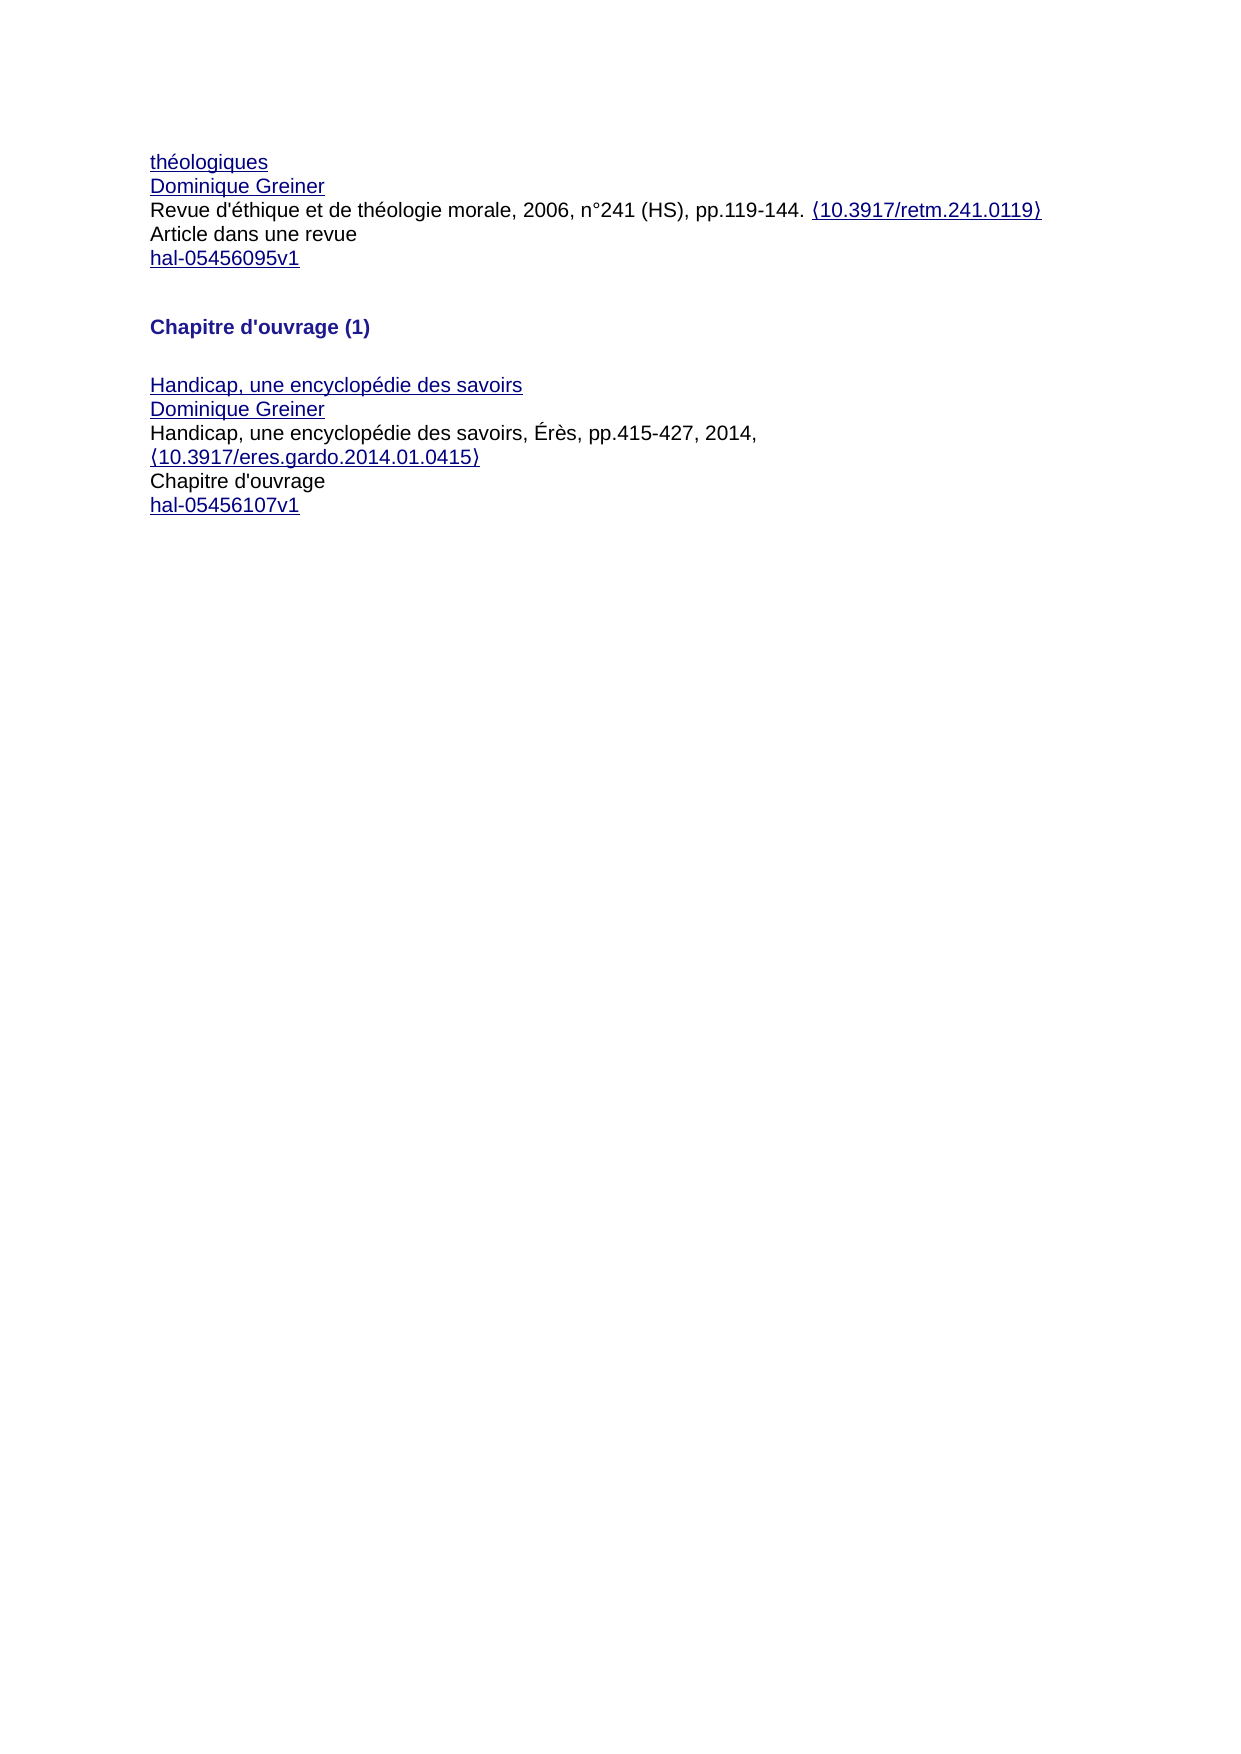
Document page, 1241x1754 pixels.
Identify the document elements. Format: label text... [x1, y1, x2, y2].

table_header Handicap, une encyclopédie des savoirs Dominique Greiner Handicap, une encyclopédie des savoirs, Érès, pp.415-427, 2014, ⟨10.3917/eres.gardo.2014.01.0415⟩ Chapitre d'ouvrage hal-05456107v1 [150, 373, 1090, 517]
subtitle Chapitre d'ouvrage (1) [150, 314, 1090, 338]
table_cell Le bien commun à l'épreuve des éthiques procédurales : pour une réinterprétation des sources théologiques Dominique Greiner Revue d'éthique et de théologie morale, 2006, n°241 (HS), pp.119-144. ⟨10.3917/retm.241.0119⟩ Article dans une revue hal-05456095v1 [150, 150, 1090, 270]
